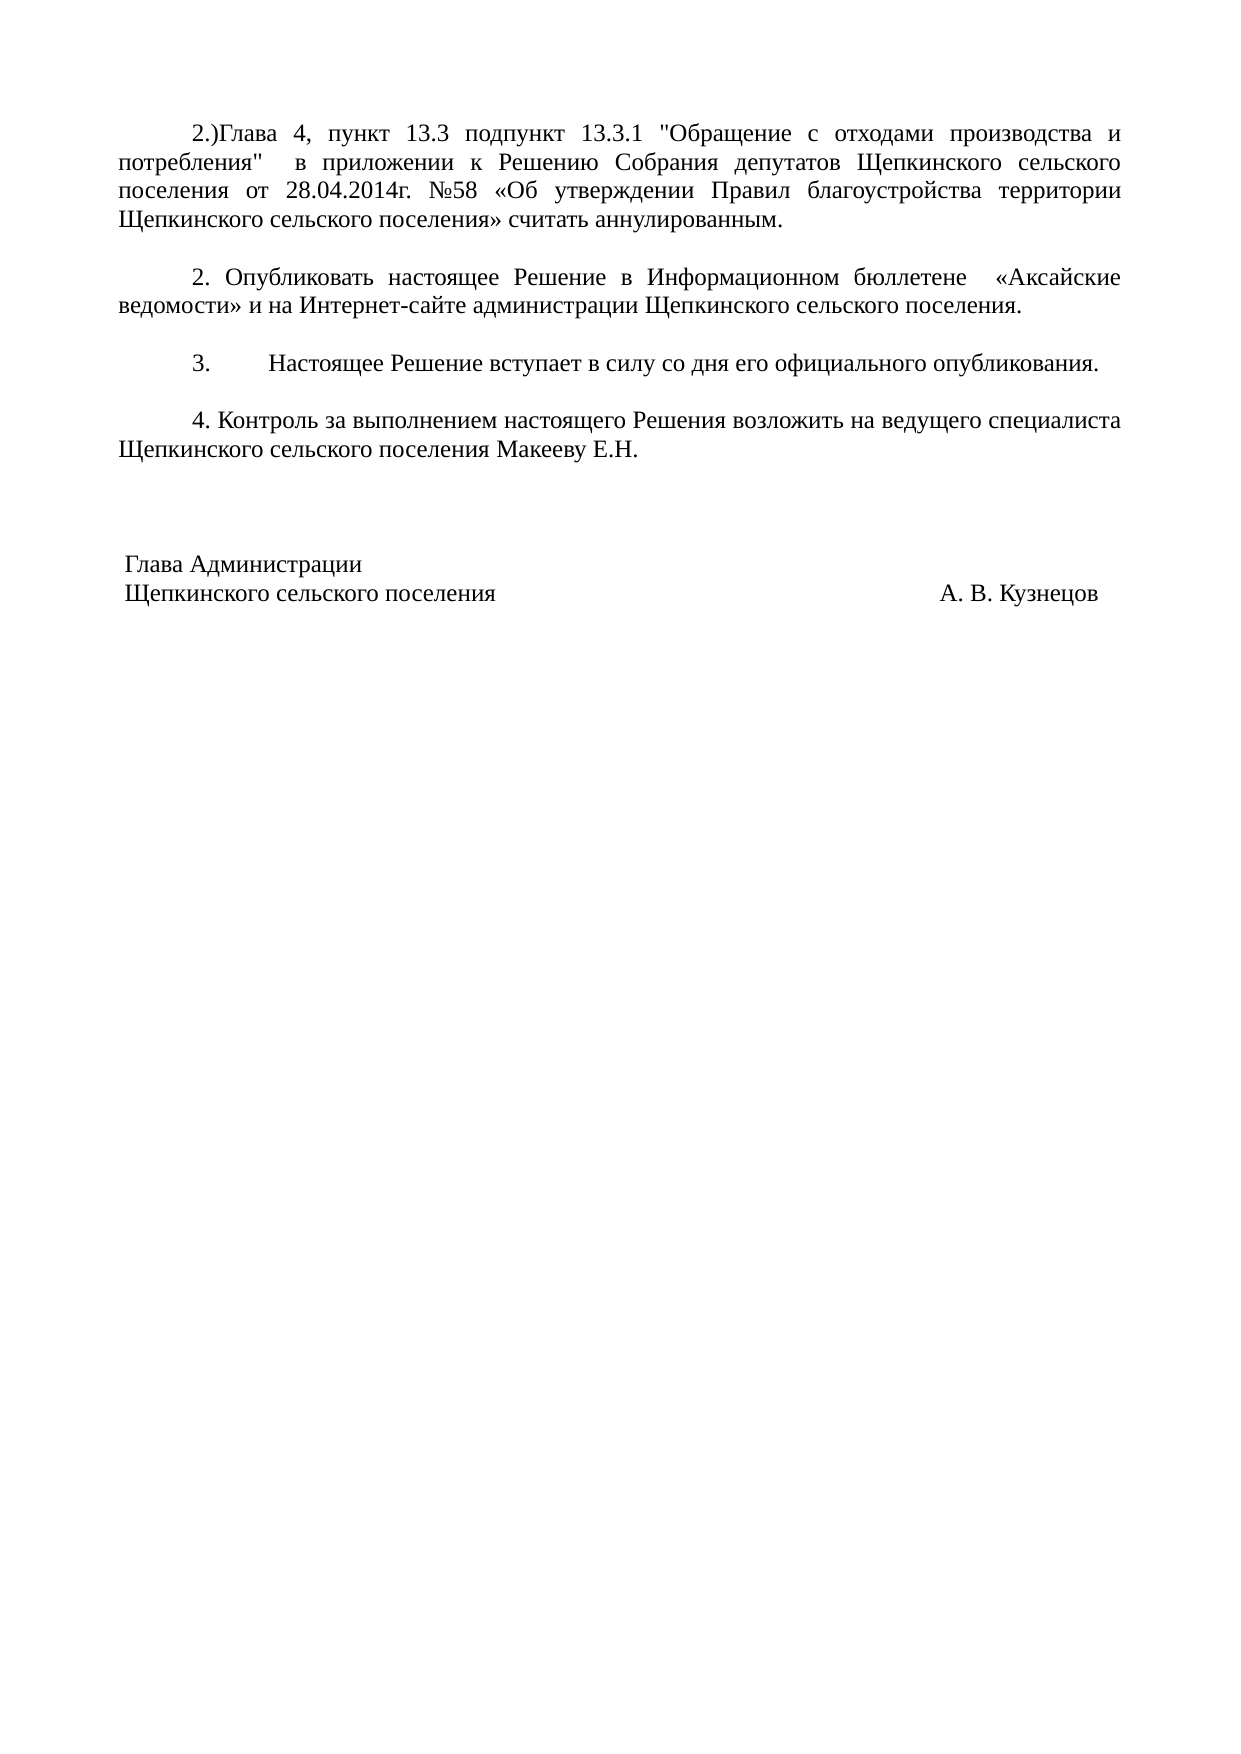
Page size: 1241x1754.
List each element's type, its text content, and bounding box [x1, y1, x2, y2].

text Щепкинского сельского поселения А. В. Кузнецов [118, 578, 1122, 607]
text Глава Администрации [118, 549, 1122, 578]
text 4. Контроль за выполнением настоящего Решения возложить на ведущего специалиста Щепкинского сельского поселения Макееву Е.Н. [118, 406, 1122, 463]
text 2. Опубликовать настоящее Решение в Информационном бюллетене «Аксайские ведомости» и на Интернет-сайте администрации Щепкинского сельского поселения. [118, 262, 1122, 319]
list Настоящее Решение вступает в силу со дня его официального опубликования. [118, 348, 1122, 377]
text 2.)Глава 4, пункт 13.3 подпункт 13.3.1 "Обращение с отходами производства и потребления" в приложении к Решению Собрания депутатов Щепкинского сельского поселения от 28.04.2014г. №58 «Об утверждении Правил благоустройства территории Щепкинского сельского поселения» считать аннулированным. [118, 118, 1122, 233]
